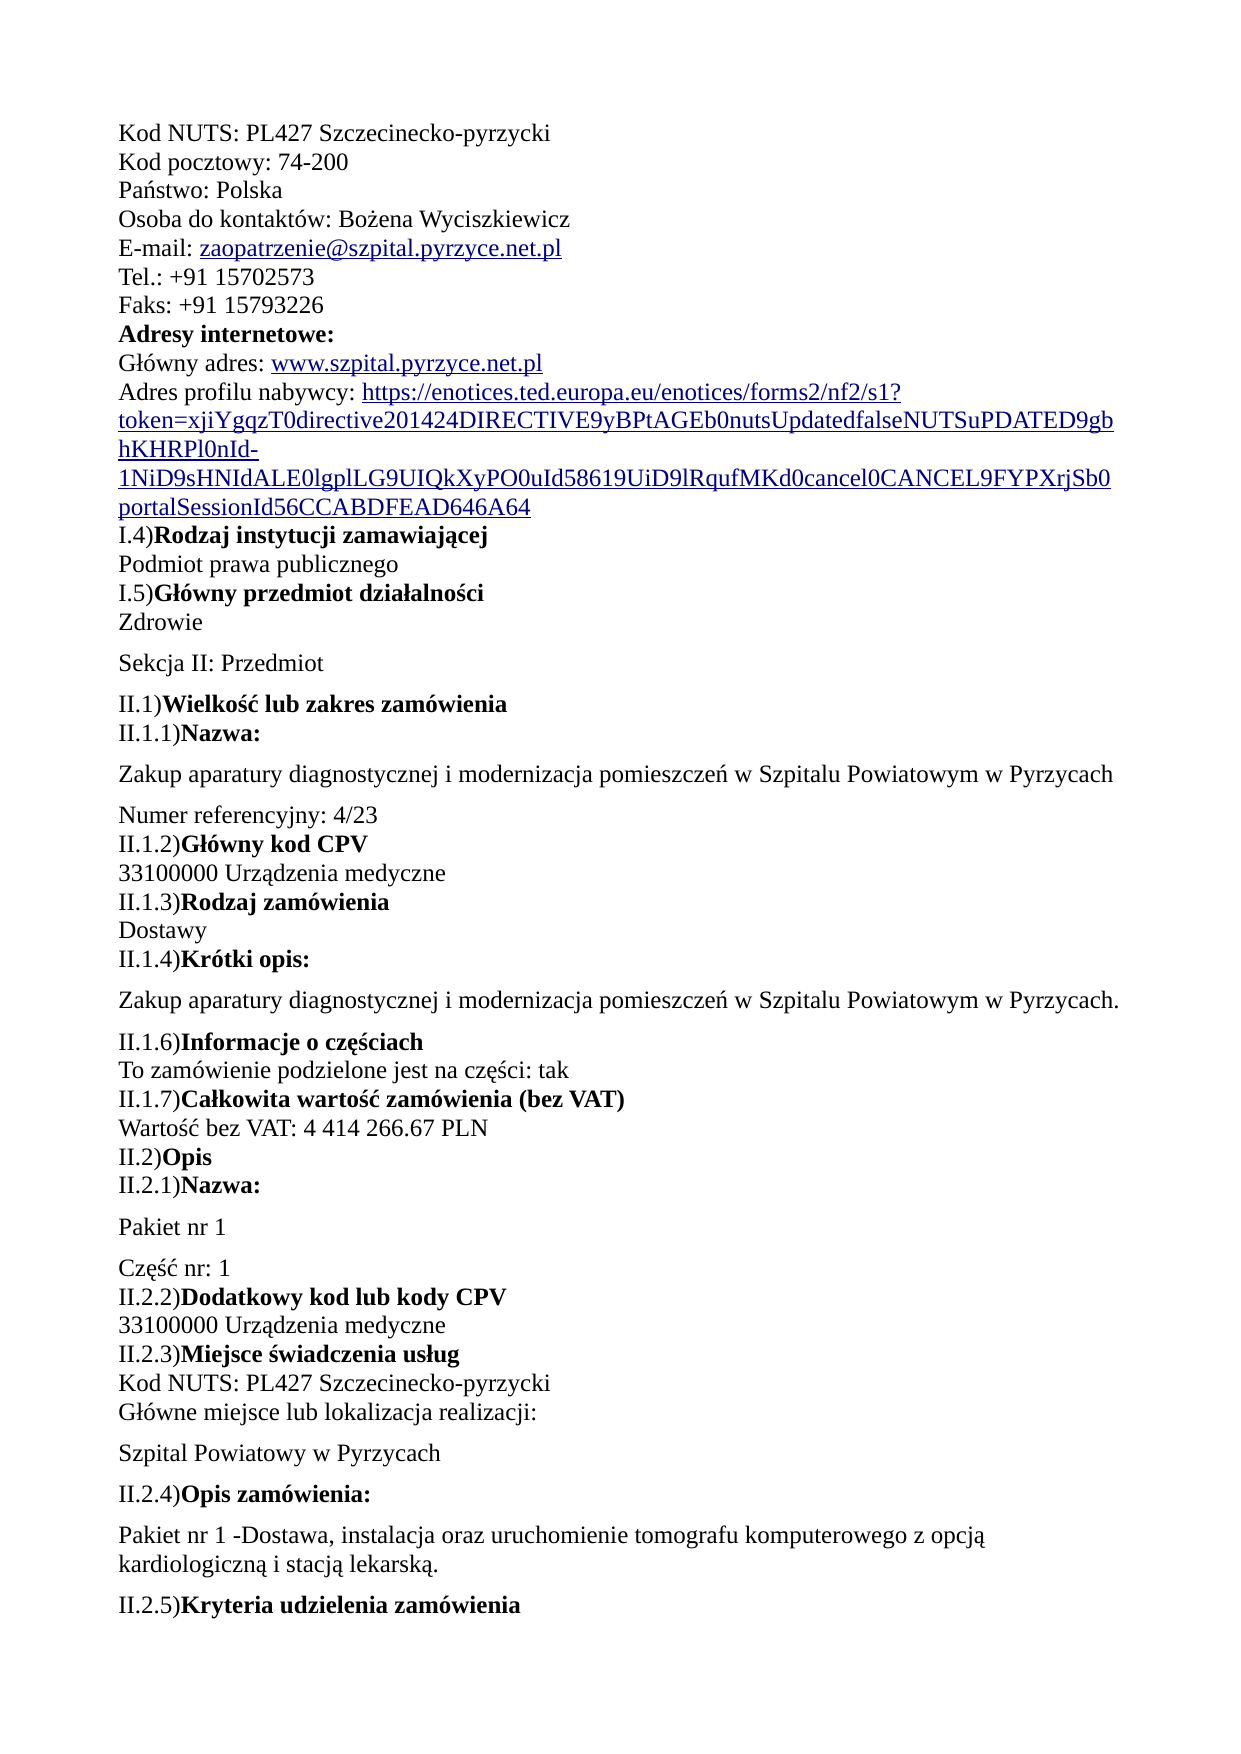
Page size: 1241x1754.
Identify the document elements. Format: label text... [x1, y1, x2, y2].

text Pakiet nr 1 -Dostawa, instalacja oraz uruchomienie tomografu komputerowego z opcją kardiologiczną i stacją lekarską. [118, 1521, 1122, 1578]
text Szpital Powiatowy w Pyrzycach [118, 1438, 1122, 1467]
text II.1.7)Całkowita wartość zamówienia (bez VAT) [118, 1084, 1122, 1113]
text II.1.4)Krótki opis: [118, 944, 1122, 973]
text II.1)Wielkość lub zakres zamówienia [118, 689, 1122, 718]
text Główne miejsce lub lokalizacja realizacji: [118, 1397, 1122, 1426]
text II.2.5)Kryteria udzielenia zamówienia [118, 1591, 1122, 1619]
text II.2.2)Dodatkowy kod lub kody CPV [118, 1282, 1122, 1311]
text Sekcja II: Przedmiot [118, 648, 1122, 677]
text II.1.3)Rodzaj zamówienia [118, 887, 1122, 916]
text I.5)Główny przedmiot działalności [118, 578, 1122, 607]
text To zamówienie podzielone jest na części: tak [118, 1056, 1122, 1084]
text II.1.1)Nazwa: [118, 718, 1122, 747]
text Podmiot prawa publicznego [118, 549, 1122, 578]
text Zakup aparatury diagnostycznej i modernizacja pomieszczeń w Szpitalu Powiatowym w Pyrzycach. [118, 986, 1122, 1014]
text Kod NUTS: PL427 Szczecinecko-pyrzycki [118, 1368, 1122, 1397]
text Zakup aparatury diagnostycznej i modernizacja pomieszczeń w Szpitalu Powiatowym w Pyrzycach [118, 759, 1122, 788]
text II.1.2)Główny kod CPV [118, 829, 1122, 858]
text II.1.6)Informacje o częściach [118, 1027, 1122, 1056]
text Pakiet nr 1 [118, 1212, 1122, 1241]
text Część nr: 1 [118, 1253, 1122, 1282]
text II.2)Opis [118, 1142, 1122, 1171]
text 33100000 Urządzenia medyczne [118, 858, 1122, 887]
text II.2.3)Miejsce świadczenia usług [118, 1339, 1122, 1368]
text Zdrowie [118, 607, 1122, 636]
text Wartość bez VAT: 4 414 266.67 PLN [118, 1113, 1122, 1142]
text II.2.4)Opis zamówienia: [118, 1479, 1122, 1508]
text 33100000 Urządzenia medyczne [118, 1311, 1122, 1339]
text Kod NUTS: PL427 Szczecinecko-pyrzycki Kod pocztowy: 74-200 Państwo: Polska Osoba do kontaktów: Bożena Wyciszkiewicz E-mail: zaopatrzenie@szpital.pyrzyce.net.pl Tel.: +91 15702573 Faks: +91 15793226 Adresy internetowe: Główny adres: www.szpital.pyrzyce.net.pl Adres profilu nabywcy: https://enotices.ted.europa.eu/enotices/forms2/nf2/s1?token=xjiYgqzT0directive201424DIRECTIVE9yBPtAGEb0nutsUpdatedfalseNUTSuPDATED9gbhKHRPl0nId-1NiD9sHNIdALE0lgplLG9UIQkXyPO0uId58619UiD9lRqufMKd0cancel0CANCEL9FYPXrjSb0portalSessionId56CCABDFEAD646A64 [118, 118, 1122, 521]
text II.2.1)Nazwa: [118, 1171, 1122, 1199]
text Dostawy [118, 916, 1122, 944]
text I.4)Rodzaj instytucji zamawiającej [118, 521, 1122, 549]
text Numer referencyjny: 4/23 [118, 801, 1122, 829]
